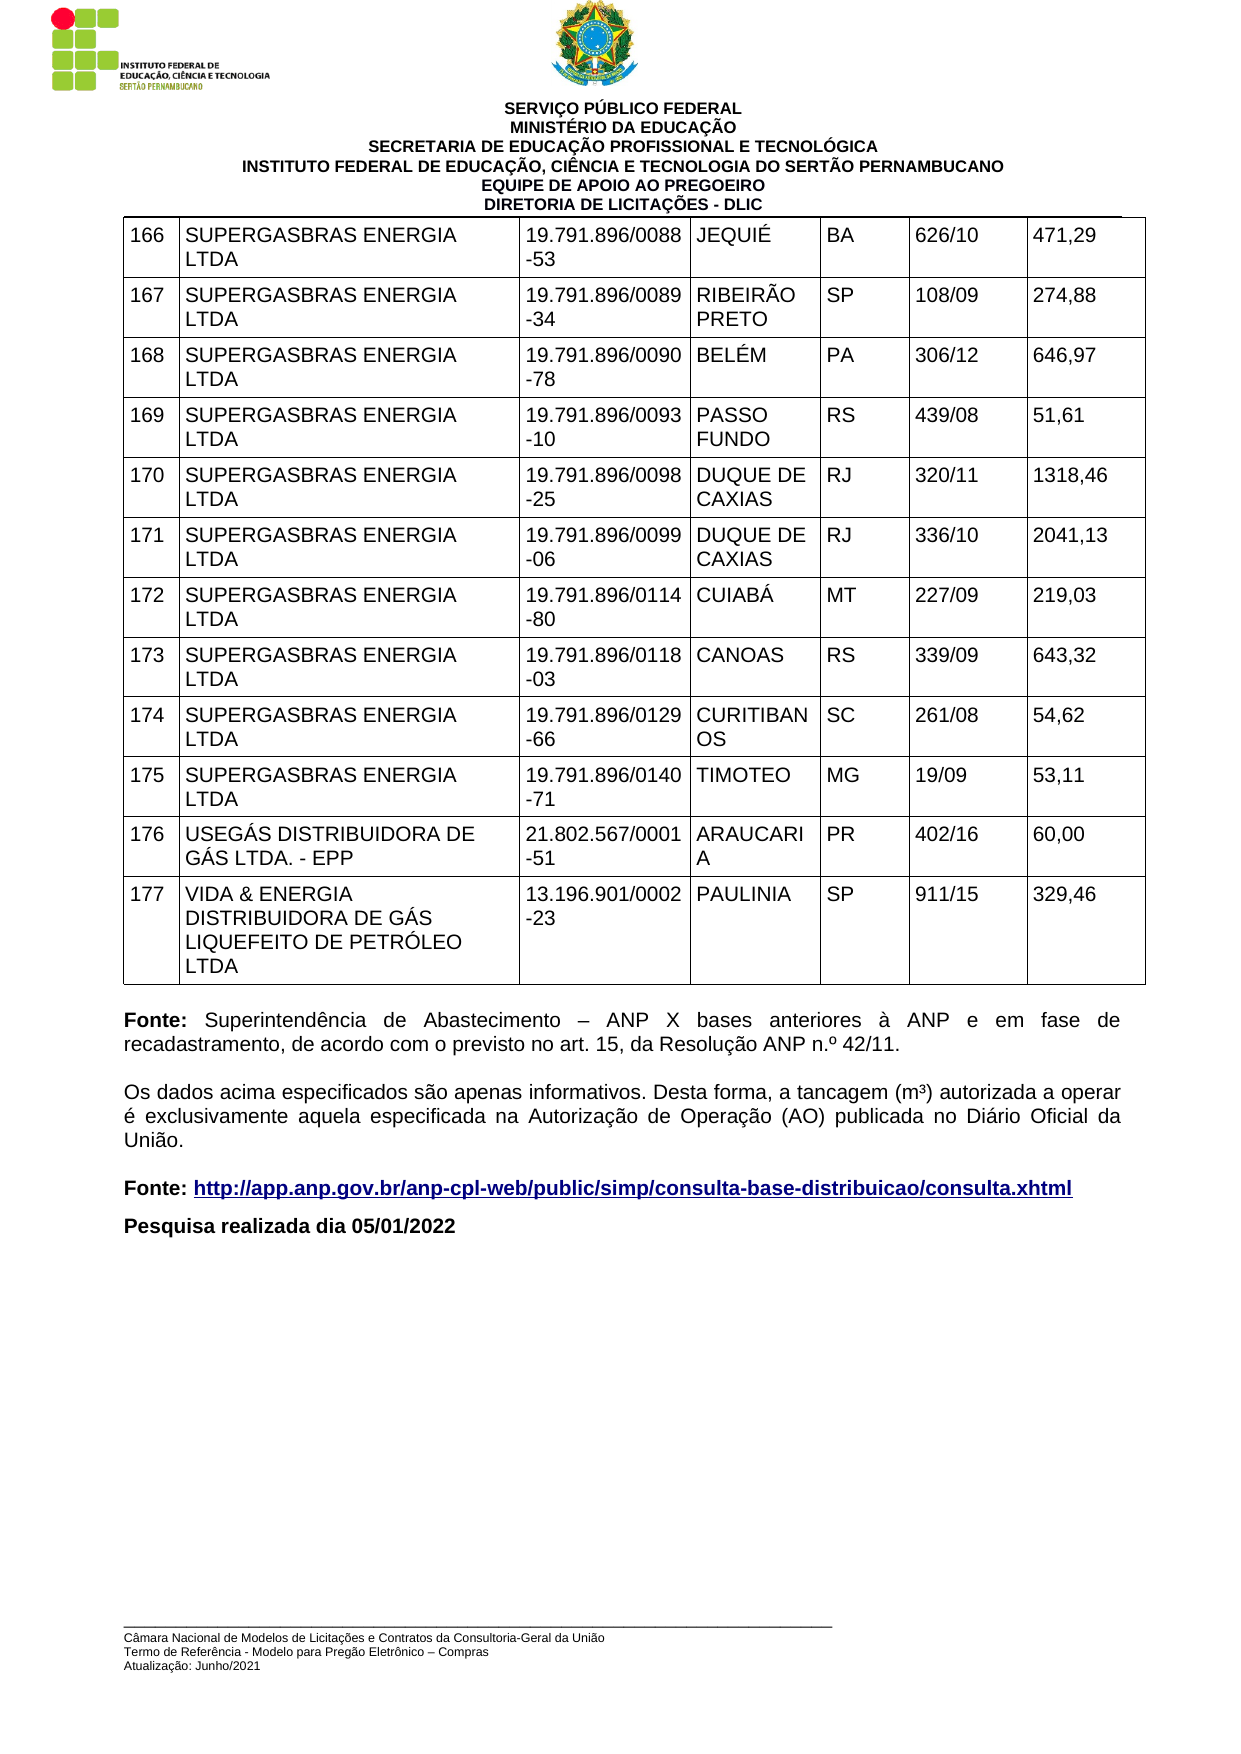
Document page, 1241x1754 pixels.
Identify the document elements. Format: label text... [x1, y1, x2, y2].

table_cell 173 [124, 638, 179, 696]
table_cell RS [821, 398, 909, 457]
table_cell 13.196.901/0002-23 [520, 877, 690, 984]
table_cell 176 [124, 817, 179, 876]
table_cell 170 [124, 458, 179, 517]
table_cell PR [821, 817, 909, 876]
table_cell 306/12 [910, 338, 1027, 397]
table_cell 19.791.896/0140-71 [520, 757, 690, 816]
table_cell 643,32 [1028, 638, 1145, 696]
table_cell 471,29 [1028, 218, 1145, 277]
table_cell SUPERGASBRAS ENERGIA LTDA [180, 458, 519, 517]
table_cell 19.791.896/0088-53 [520, 218, 690, 277]
table_cell 108/09 [910, 278, 1027, 337]
table_cell 274,88 [1028, 278, 1145, 337]
table_cell TIMOTEO [691, 757, 820, 816]
table_cell 2041,13 [1028, 518, 1145, 576]
table_cell 168 [124, 338, 179, 397]
table_cell 646,97 [1028, 338, 1145, 397]
table_cell RS [821, 638, 909, 696]
table_cell BELÉM [691, 338, 820, 397]
table_cell USEGÁS DISTRIBUIDORA DE GÁS LTDA. - EPP [180, 817, 519, 876]
table_cell 54,62 [1028, 697, 1145, 756]
table_cell 219,03 [1028, 578, 1145, 636]
table_cell MT [821, 578, 909, 636]
table_cell CURITIBANOS [691, 697, 820, 756]
picture [551, 0, 638, 86]
table_cell PASSO FUNDO [691, 398, 820, 457]
table_cell 167 [124, 278, 179, 337]
table_cell PA [821, 338, 909, 397]
table_cell SUPERGASBRAS ENERGIA LTDA [180, 218, 519, 277]
table_cell BA [821, 218, 909, 277]
table_cell 19.791.896/0118-03 [520, 638, 690, 696]
table_cell 19.791.896/0089-34 [520, 278, 690, 337]
table_cell JEQUIÉ [691, 218, 820, 277]
table_cell CUIABÁ [691, 578, 820, 636]
table_cell 174 [124, 697, 179, 756]
table_cell 227/09 [910, 578, 1027, 636]
table_cell SUPERGASBRAS ENERGIA LTDA [180, 518, 519, 576]
table_cell SUPERGASBRAS ENERGIA LTDA [180, 638, 519, 696]
table_cell 169 [124, 398, 179, 457]
table_cell DUQUE DE CAXIAS [691, 518, 820, 576]
table_cell ARAUCARIA [691, 817, 820, 876]
table_cell CANOAS [691, 638, 820, 696]
table_cell 171 [124, 518, 179, 576]
table_cell VIDA & ENERGIA DISTRIBUIDORA DE GÁS LIQUEFEITO DE PETRÓLEO LTDA [180, 877, 519, 984]
table_cell SP [821, 877, 909, 984]
table_cell RJ [821, 518, 909, 576]
table_cell 21.802.567/0001-51 [520, 817, 690, 876]
table_cell 1318,46 [1028, 458, 1145, 517]
table_cell SC [821, 697, 909, 756]
table_cell 172 [124, 578, 179, 636]
table_cell 339/09 [910, 638, 1027, 696]
table_cell 175 [124, 757, 179, 816]
table_cell SP [821, 278, 909, 337]
table_cell 402/16 [910, 817, 1027, 876]
table_cell 51,61 [1028, 398, 1145, 457]
table_cell SUPERGASBRAS ENERGIA LTDA [180, 757, 519, 816]
table_cell SUPERGASBRAS ENERGIA LTDA [180, 338, 519, 397]
table_cell 911/15 [910, 877, 1027, 984]
text Os dados acima especificados são apenas informativos. Desta forma, a tancagem (m³) autorizada a operar é exclusivamente aquela especificada na Autorização de Operação (AO) publicada no Diário Oficial da União. [124, 1056, 1122, 1152]
picture [43, 5, 277, 95]
table_cell PAULINIA [691, 877, 820, 984]
table_cell 19.791.896/0129-66 [520, 697, 690, 756]
text Fonte: Superintendência de Abastecimento – ANP X bases anteriores à ANP e em fase de recadastramento, de acordo com o previsto no art. 15, da Resolução ANP n.º 42/11. [124, 1008, 1122, 1056]
table_cell 329,46 [1028, 877, 1145, 984]
table_cell DUQUE DE CAXIAS [691, 458, 820, 517]
text Fonte: http://app.anp.gov.br/anp-cpl-web/public/simp/consulta-base-distribuicao/consulta.xhtml [124, 1176, 1122, 1200]
table_cell 19.791.896/0099-06 [520, 518, 690, 576]
table_cell 166 [124, 218, 179, 277]
text Pesquisa realizada dia 05/01/2022 [124, 1214, 1122, 1262]
table_cell 261/08 [910, 697, 1027, 756]
table_cell 19.791.896/0098-25 [520, 458, 690, 517]
table_cell 19.791.896/0090-78 [520, 338, 690, 397]
table_cell 19.791.896/0093-10 [520, 398, 690, 457]
table_cell MG [821, 757, 909, 816]
table_cell SUPERGASBRAS ENERGIA LTDA [180, 278, 519, 337]
table_cell RIBEIRÃO PRETO [691, 278, 820, 337]
table_cell 19.791.896/0114-80 [520, 578, 690, 636]
table_cell 19/09 [910, 757, 1027, 816]
table_cell 336/10 [910, 518, 1027, 576]
table_cell 53,11 [1028, 757, 1145, 816]
table_cell 60,00 [1028, 817, 1145, 876]
table_cell SUPERGASBRAS ENERGIA LTDA [180, 578, 519, 636]
table_cell SUPERGASBRAS ENERGIA LTDA [180, 697, 519, 756]
table_cell 320/11 [910, 458, 1027, 517]
table_cell 626/10 [910, 218, 1027, 277]
table_cell SUPERGASBRAS ENERGIA LTDA [180, 398, 519, 457]
table_cell RJ [821, 458, 909, 517]
table_cell 177 [124, 877, 179, 984]
table_cell 439/08 [910, 398, 1027, 457]
